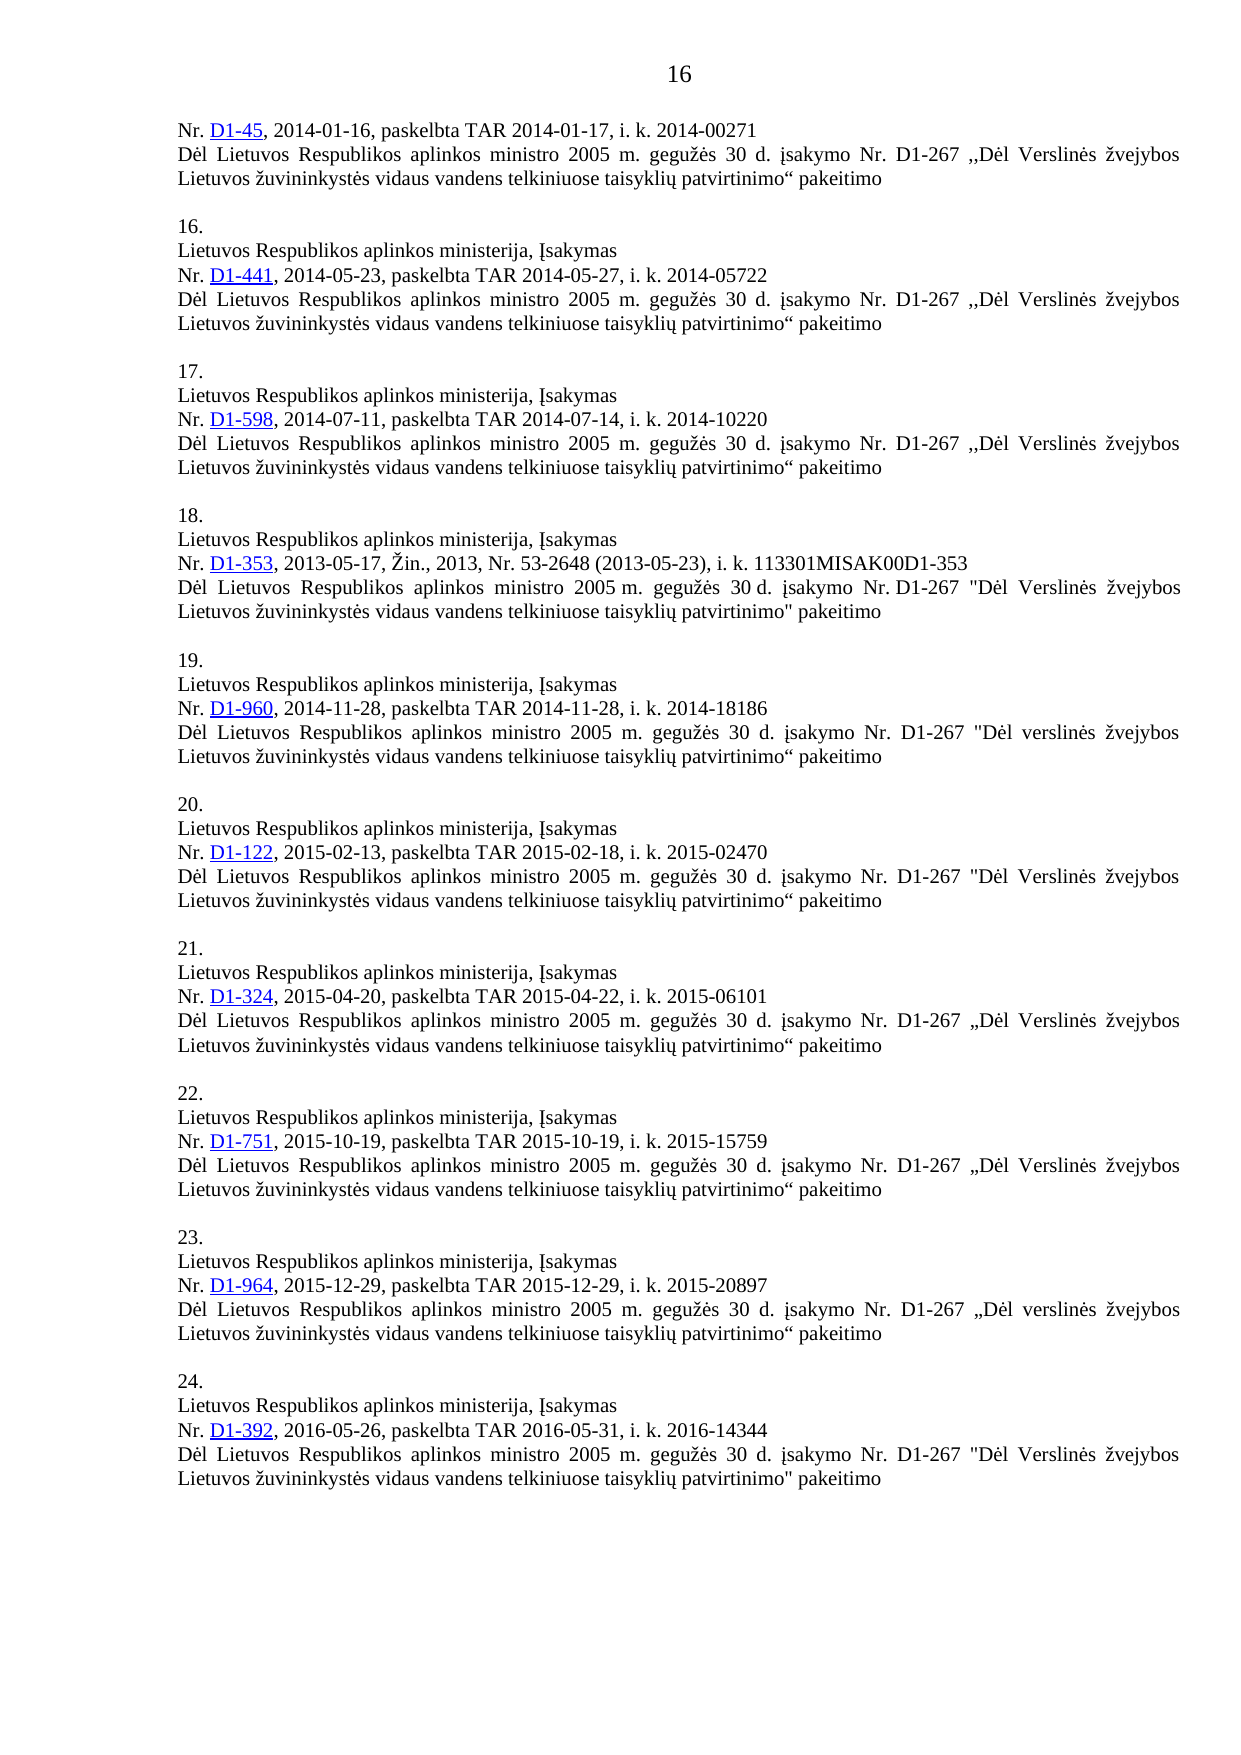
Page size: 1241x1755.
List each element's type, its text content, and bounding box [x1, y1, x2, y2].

text Dėl Lietuvos Respublikos aplinkos ministro 2005 m. gegužės 30 d. įsakymo Nr. D1-267 ,,Dėl Verslinės žvejybos Lietuvos žuvininkystės vidaus vandens telkiniuose taisyklių patvirtinimo“ pakeitimo [177, 142, 1181, 190]
text Lietuvos Respublikos aplinkos ministerija, Įsakymas [177, 1393, 1181, 1417]
text Lietuvos Respublikos aplinkos ministerija, Įsakymas [177, 960, 1181, 984]
text Lietuvos Respublikos aplinkos ministerija, Įsakymas [177, 527, 1181, 551]
text 17. [177, 359, 1181, 383]
text 21. [177, 936, 1181, 960]
text Dėl Lietuvos Respublikos aplinkos ministro 2005 m. gegužės 30 d. įsakymo Nr. D1-267 "Dėl Verslinės žvejybos Lietuvos žuvininkystės vidaus vandens telkiniuose taisyklių patvirtinimo" pakeitimo [177, 575, 1181, 623]
text Nr. D1-964, 2015-12-29, paskelbta TAR 2015-12-29, i. k. 2015-20897 [177, 1273, 1181, 1297]
text Nr. D1-392, 2016-05-26, paskelbta TAR 2016-05-31, i. k. 2016-14344 [177, 1417, 1181, 1442]
text Nr. D1-45, 2014-01-16, paskelbta TAR 2014-01-17, i. k. 2014-00271 [177, 118, 1181, 142]
text Dėl Lietuvos Respublikos aplinkos ministro 2005 m. gegužės 30 d. įsakymo Nr. D1-267 „Dėl Verslinės žvejybos Lietuvos žuvininkystės vidaus vandens telkiniuose taisyklių patvirtinimo“ pakeitimo [177, 1008, 1181, 1057]
text Dėl Lietuvos Respublikos aplinkos ministro 2005 m. gegužės 30 d. įsakymo Nr. D1-267 ,,Dėl Verslinės žvejybos Lietuvos žuvininkystės vidaus vandens telkiniuose taisyklių patvirtinimo“ pakeitimo [177, 287, 1181, 335]
text Dėl Lietuvos Respublikos aplinkos ministro 2005 m. gegužės 30 d. įsakymo Nr. D1-267 "Dėl Verslinės žvejybos Lietuvos žuvininkystės vidaus vandens telkiniuose taisyklių patvirtinimo“ pakeitimo [177, 864, 1181, 912]
text Lietuvos Respublikos aplinkos ministerija, Įsakymas [177, 1105, 1181, 1129]
text 18. [177, 503, 1181, 527]
text Dėl Lietuvos Respublikos aplinkos ministro 2005 m. gegužės 30 d. įsakymo Nr. D1-267 ,,Dėl Verslinės žvejybos Lietuvos žuvininkystės vidaus vandens telkiniuose taisyklių patvirtinimo“ pakeitimo [177, 431, 1181, 479]
text 24. [177, 1369, 1181, 1393]
text 20. [177, 792, 1181, 816]
text Nr. D1-122, 2015-02-13, paskelbta TAR 2015-02-18, i. k. 2015-02470 [177, 840, 1181, 864]
text Dėl Lietuvos Respublikos aplinkos ministro 2005 m. gegužės 30 d. įsakymo Nr. D1-267 "Dėl verslinės žvejybos Lietuvos žuvininkystės vidaus vandens telkiniuose taisyklių patvirtinimo“ pakeitimo [177, 720, 1181, 768]
text Dėl Lietuvos Respublikos aplinkos ministro 2005 m. gegužės 30 d. įsakymo Nr. D1-267 „Dėl verslinės žvejybos Lietuvos žuvininkystės vidaus vandens telkiniuose taisyklių patvirtinimo“ pakeitimo [177, 1297, 1181, 1345]
text Lietuvos Respublikos aplinkos ministerija, Įsakymas [177, 672, 1181, 696]
text Nr. D1-441, 2014-05-23, paskelbta TAR 2014-05-27, i. k. 2014-05722 [177, 262, 1181, 287]
text 19. [177, 647, 1181, 672]
text Nr. D1-324, 2015-04-20, paskelbta TAR 2015-04-22, i. k. 2015-06101 [177, 984, 1181, 1008]
text 16. [177, 214, 1181, 238]
text Nr. D1-960, 2014-11-28, paskelbta TAR 2014-11-28, i. k. 2014-18186 [177, 696, 1181, 720]
text Lietuvos Respublikos aplinkos ministerija, Įsakymas [177, 383, 1181, 407]
text Nr. D1-751, 2015-10-19, paskelbta TAR 2015-10-19, i. k. 2015-15759 [177, 1129, 1181, 1153]
text Lietuvos Respublikos aplinkos ministerija, Įsakymas [177, 238, 1181, 262]
text Nr. D1-353, 2013-05-17, Žin., 2013, Nr. 53-2648 (2013-05-23), i. k. 113301MISAK00D1-353 [177, 551, 1181, 575]
text Lietuvos Respublikos aplinkos ministerija, Įsakymas [177, 1249, 1181, 1273]
text Nr. D1-598, 2014-07-11, paskelbta TAR 2014-07-14, i. k. 2014-10220 [177, 407, 1181, 431]
text Dėl Lietuvos Respublikos aplinkos ministro 2005 m. gegužės 30 d. įsakymo Nr. D1-267 „Dėl Verslinės žvejybos Lietuvos žuvininkystės vidaus vandens telkiniuose taisyklių patvirtinimo“ pakeitimo [177, 1153, 1181, 1201]
text Lietuvos Respublikos aplinkos ministerija, Įsakymas [177, 816, 1181, 840]
text 23. [177, 1225, 1181, 1249]
text 22. [177, 1081, 1181, 1105]
text Dėl Lietuvos Respublikos aplinkos ministro 2005 m. gegužės 30 d. įsakymo Nr. D1-267 "Dėl Verslinės žvejybos Lietuvos žuvininkystės vidaus vandens telkiniuose taisyklių patvirtinimo" pakeitimo [177, 1442, 1181, 1490]
